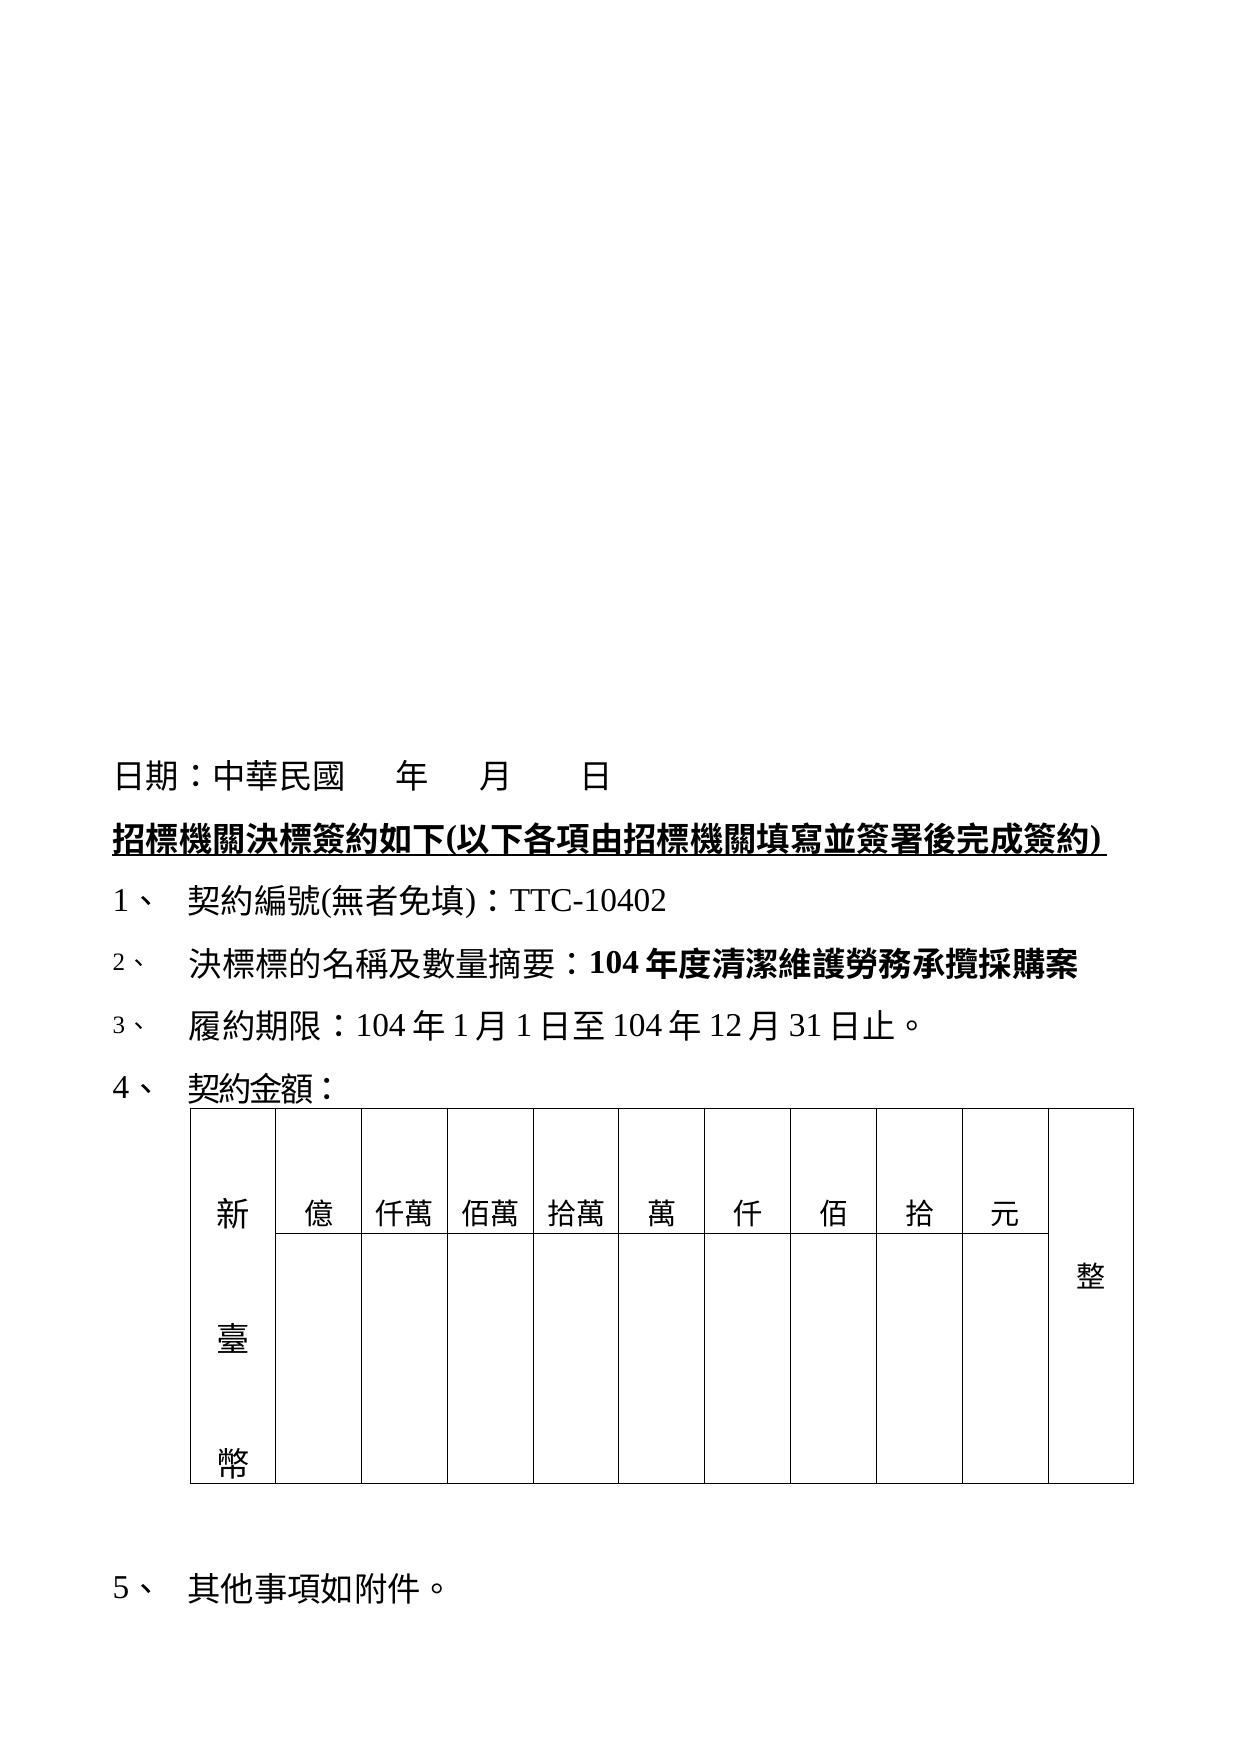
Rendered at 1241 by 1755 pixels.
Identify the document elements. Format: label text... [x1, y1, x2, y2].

text 日期：中華民國 年 月 日 [112, 733, 1128, 795]
table_cell [619, 1234, 704, 1483]
list 契約編號(無者免填)：TTC-10402 [112, 858, 1128, 920]
list 其他事項如附件。 [112, 1545, 1128, 1608]
table_header 整 [1049, 1109, 1133, 1483]
table_cell [877, 1234, 962, 1483]
table_cell [963, 1234, 1048, 1483]
table_cell [448, 1234, 533, 1483]
table_header 新 臺 幣 [191, 1109, 275, 1483]
table_header 拾萬 [534, 1109, 618, 1233]
table_header 億 [276, 1109, 361, 1233]
table_cell [705, 1234, 790, 1483]
table_header 拾 [877, 1109, 962, 1233]
text 招標機關決標簽約如下(以下各項由招標機關填寫並簽署後完成簽約) [112, 795, 1128, 858]
list 履約期限：104年1月1日至104年12月31日止。 [112, 983, 1128, 1045]
table_header 仟 [705, 1109, 790, 1233]
table_cell [276, 1234, 361, 1483]
table_header 仟萬 [362, 1109, 447, 1233]
table_cell [362, 1234, 447, 1483]
table_header 佰 [791, 1109, 876, 1233]
table_cell [534, 1234, 618, 1483]
list 決標標的名稱及數量摘要：104年度清潔維護勞務承攬採購案 [112, 920, 1128, 983]
list 契約金額： [112, 1045, 1128, 1108]
table_cell [791, 1234, 876, 1483]
table_header 佰萬 [448, 1109, 533, 1233]
table_header 元 [963, 1109, 1048, 1233]
table_header 萬 [619, 1109, 704, 1233]
